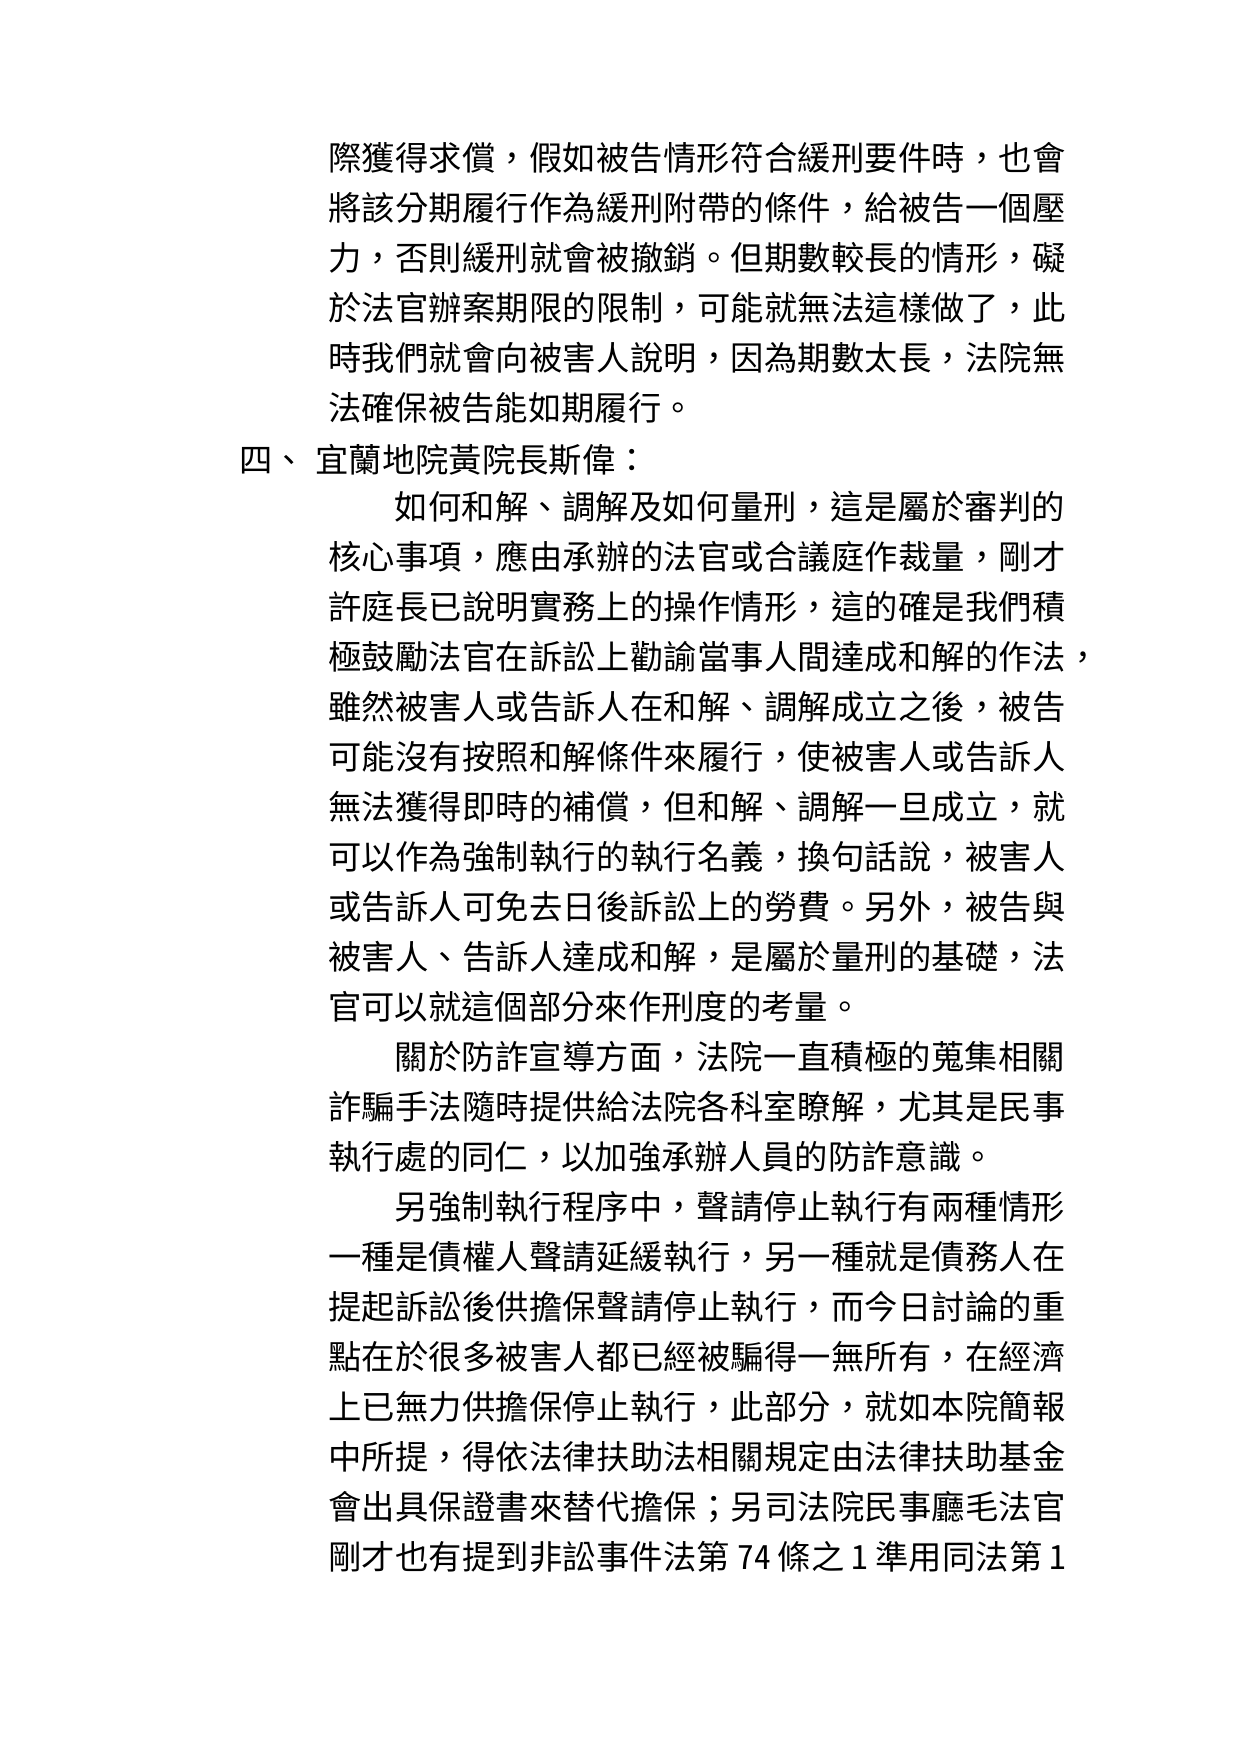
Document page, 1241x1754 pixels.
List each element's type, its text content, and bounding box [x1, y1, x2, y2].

text 如何和解、調解及如何量刑，這是屬於審判的核心事項，應由承辦的法官或合議庭作裁量，剛才許庭長已說明實務上的操作情形，這的確是我們積極鼓勵法官在訴訟上勸諭當事人間達成和解的作法，雖然被害人或告訴人在和解、調解成立之後，被告可能沒有按照和解條件來履行，使被害人或告訴人無法獲得即時的補償，但和解、調解一旦成立，就可以作為強制執行的執行名義，換句話說，被害人或告訴人可免去日後訴訟上的勞費。另外，被告與被害人、告訴人達成和解，是屬於量刑的基礎，法官可以就這個部分來作刑度的考量。 [328, 479, 1066, 1029]
text 四、 宜蘭地院黃院長斯偉： [239, 442, 1110, 479]
text 另強制執行程序中，聲請停止執行有兩種情形，一種是債權人聲請延緩執行，另一種就是債務人在提起訴訟後供擔保聲請停止執行，而今日討論的重點在於很多被害人都已經被騙得一無所有，在經濟上已無力供擔保停止執行，此部分，就如本院簡報中所提，得依法律扶助法相關規定由法律扶助基金會出具保證書來替代擔保；另司法院民事廳毛法官剛才也有提到非訟事件法第74條之1準用同法第195條（第1項、第2項前段）規定，執行法院應停止執行不需供擔保的情形，此部分我們會讓執行同仁瞭解，並對外向民眾宣導有這些相關救濟的途徑。 [328, 1180, 1066, 1580]
text 關於防詐宣導方面，法院一直積極的蒐集相關詐騙手法隨時提供給法院各科室瞭解，尤其是民事執行處的同仁，以加強承辦人員的防詐意識。 [328, 1029, 1066, 1179]
text 際獲得求償，假如被告情形符合緩刑要件時，也會將該分期履行作為緩刑附帶的條件，給被告一個壓力，否則緩刑就會被撤銷。但期數較長的情形，礙於法官辦案期限的限制，可能就無法這樣做了，此時我們就會向被害人說明，因為期數太長，法院無法確保被告能如期履行。 [328, 130, 1066, 430]
